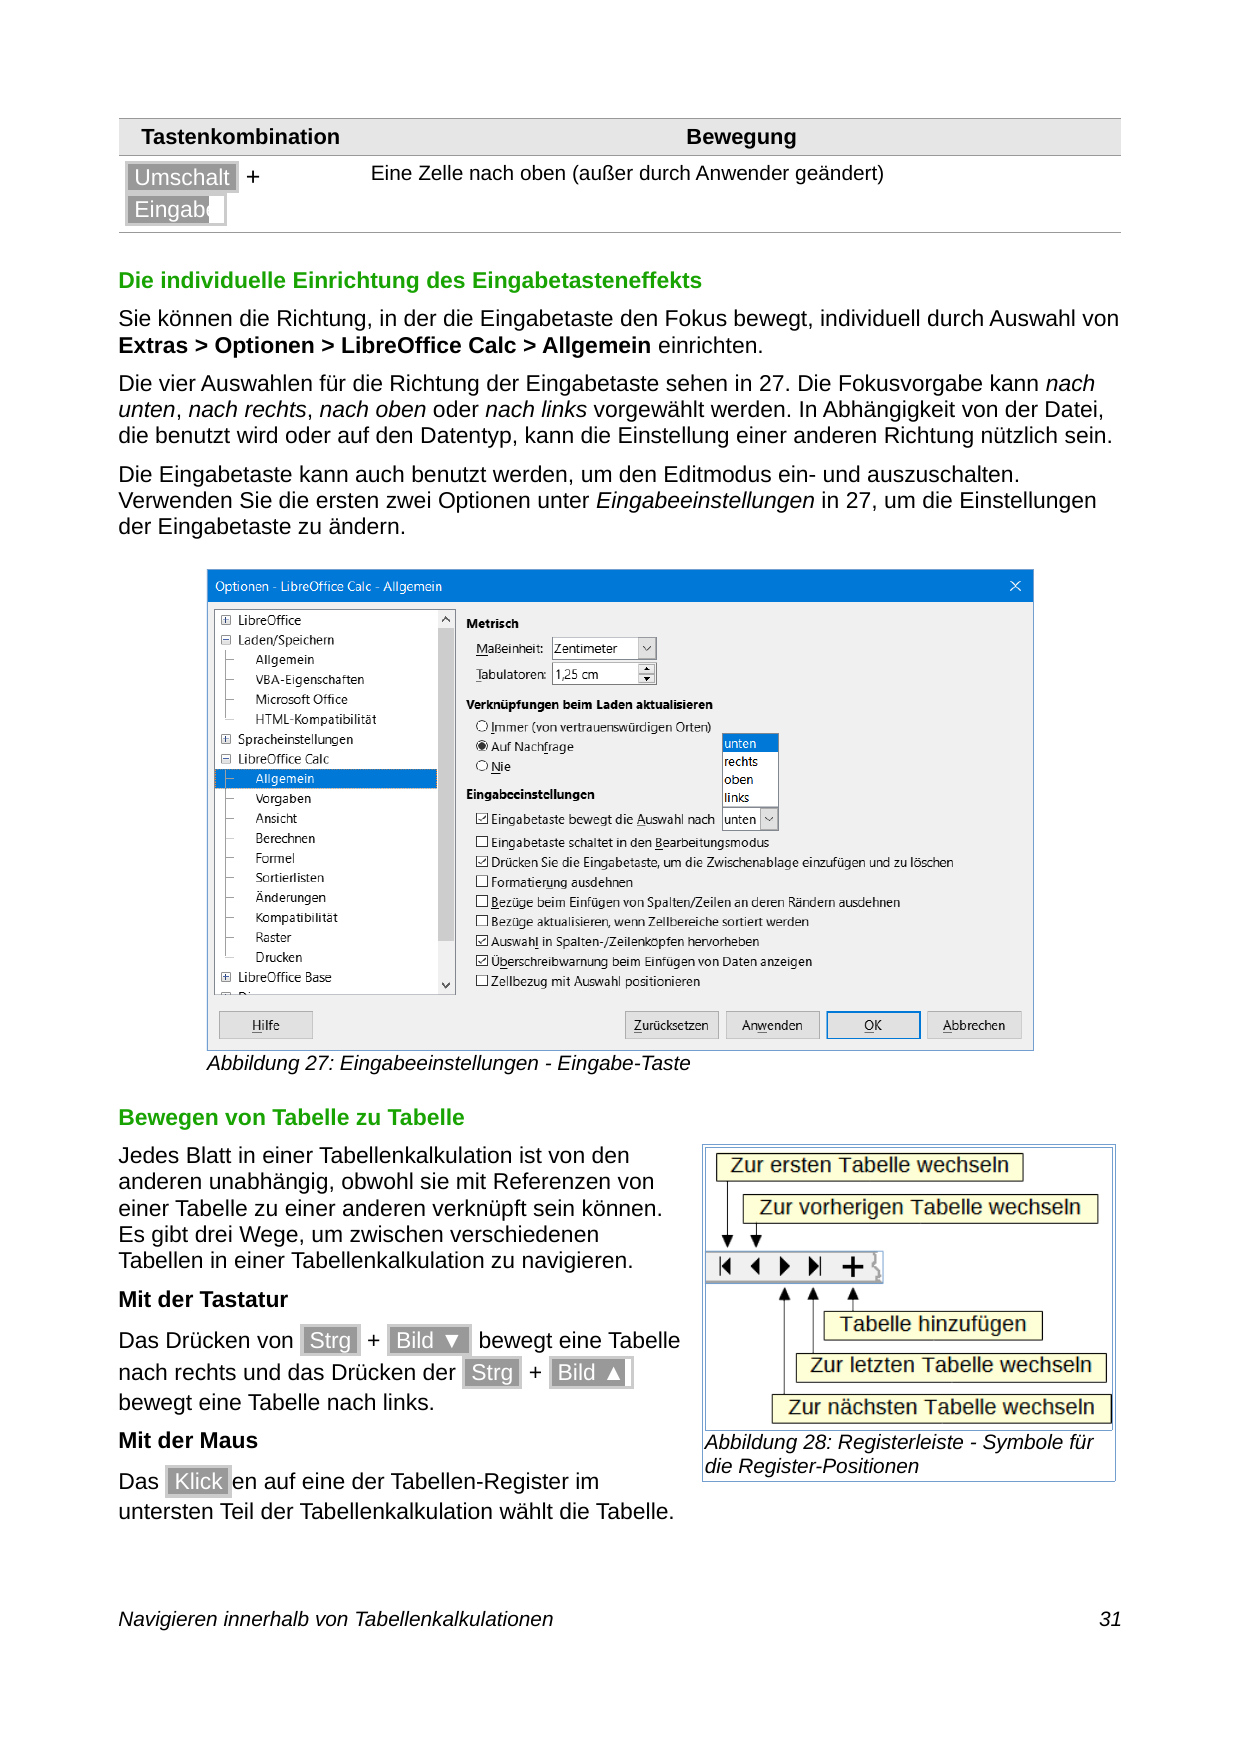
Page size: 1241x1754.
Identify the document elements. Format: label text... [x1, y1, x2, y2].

text Das Klicken auf eine der Tabellen-Register im untersten Teil der Tabellenkalkulation wählt die Tabelle. [118, 1465, 1122, 1524]
subtitle Bewegen von Tabelle zu Tabelle [118, 557, 1122, 1130]
text Abbildung 28: Registerleiste - Symbole für die Register-Positionen [704, 1430, 1112, 1478]
table_header Tastenkombination [119, 119, 362, 155]
table_cell Eine Zelle nach oben (außer durch Anwender geändert) [362, 156, 1121, 232]
table_header Bewegung [362, 119, 1121, 155]
text Die vier Auswahlen für die Richtung der Eingabetaste sehen in Abbildung 27. Die Fokusvorgabe kann nach unten, nach rechts, nach oben oder nach links vorgewählt werden. In Abhängigkeit von der Datei, die benutzt wird oder auf den Datentyp, kann die Einstellung einer anderen Richtung nützlich sein. [118, 370, 1122, 449]
text Mit der Tastatur [118, 1286, 702, 1312]
subtitle Die individuelle Einrichtung des Eingabetasteneffekts [118, 267, 1122, 293]
text [703, 1145, 1115, 1481]
text Das Drücken von Strg + Bild ▼ bewegt eine Tabelle nach rechts und das Drücken der Strg + Bild ▲ bewegt eine Tabelle nach links. [118, 1324, 702, 1415]
picture [208, 570, 1033, 1050]
table_cell Umschalt + Eingabe [119, 156, 362, 232]
text Abbildung 27: Eingabeeinstellungen - Eingabe-Taste [207, 1051, 1033, 1074]
picture [706, 1148, 1112, 1430]
text Mit der Maus [118, 1427, 702, 1453]
text Jedes Blatt in einer Tabellenkalkulation ist von den anderen unabhängig, obwohl sie mit Referenzen von einer Tabelle zu einer anderen verknüpft sein können. Es gibt drei Wege, um zwischen verschiedenen Tabellen in einer Tabellenkalkulation zu navigieren. [118, 1142, 1122, 1274]
text Sie können die Richtung, in der die Eingabetaste den Fokus bewegt, individuell durch Auswahl von Extras > Optionen > LibreOffice Calc > Allgemein einrichten. [118, 305, 1122, 358]
text Die Eingabetaste kann auch benutzt werden, um den Editmodus ein- und auszuschalten. Verwenden Sie die ersten zwei Optionen unter Eingabeeinstellungen in Abbildung 27, um die Einstellungen der Eingabetaste zu ändern. [118, 461, 1122, 540]
